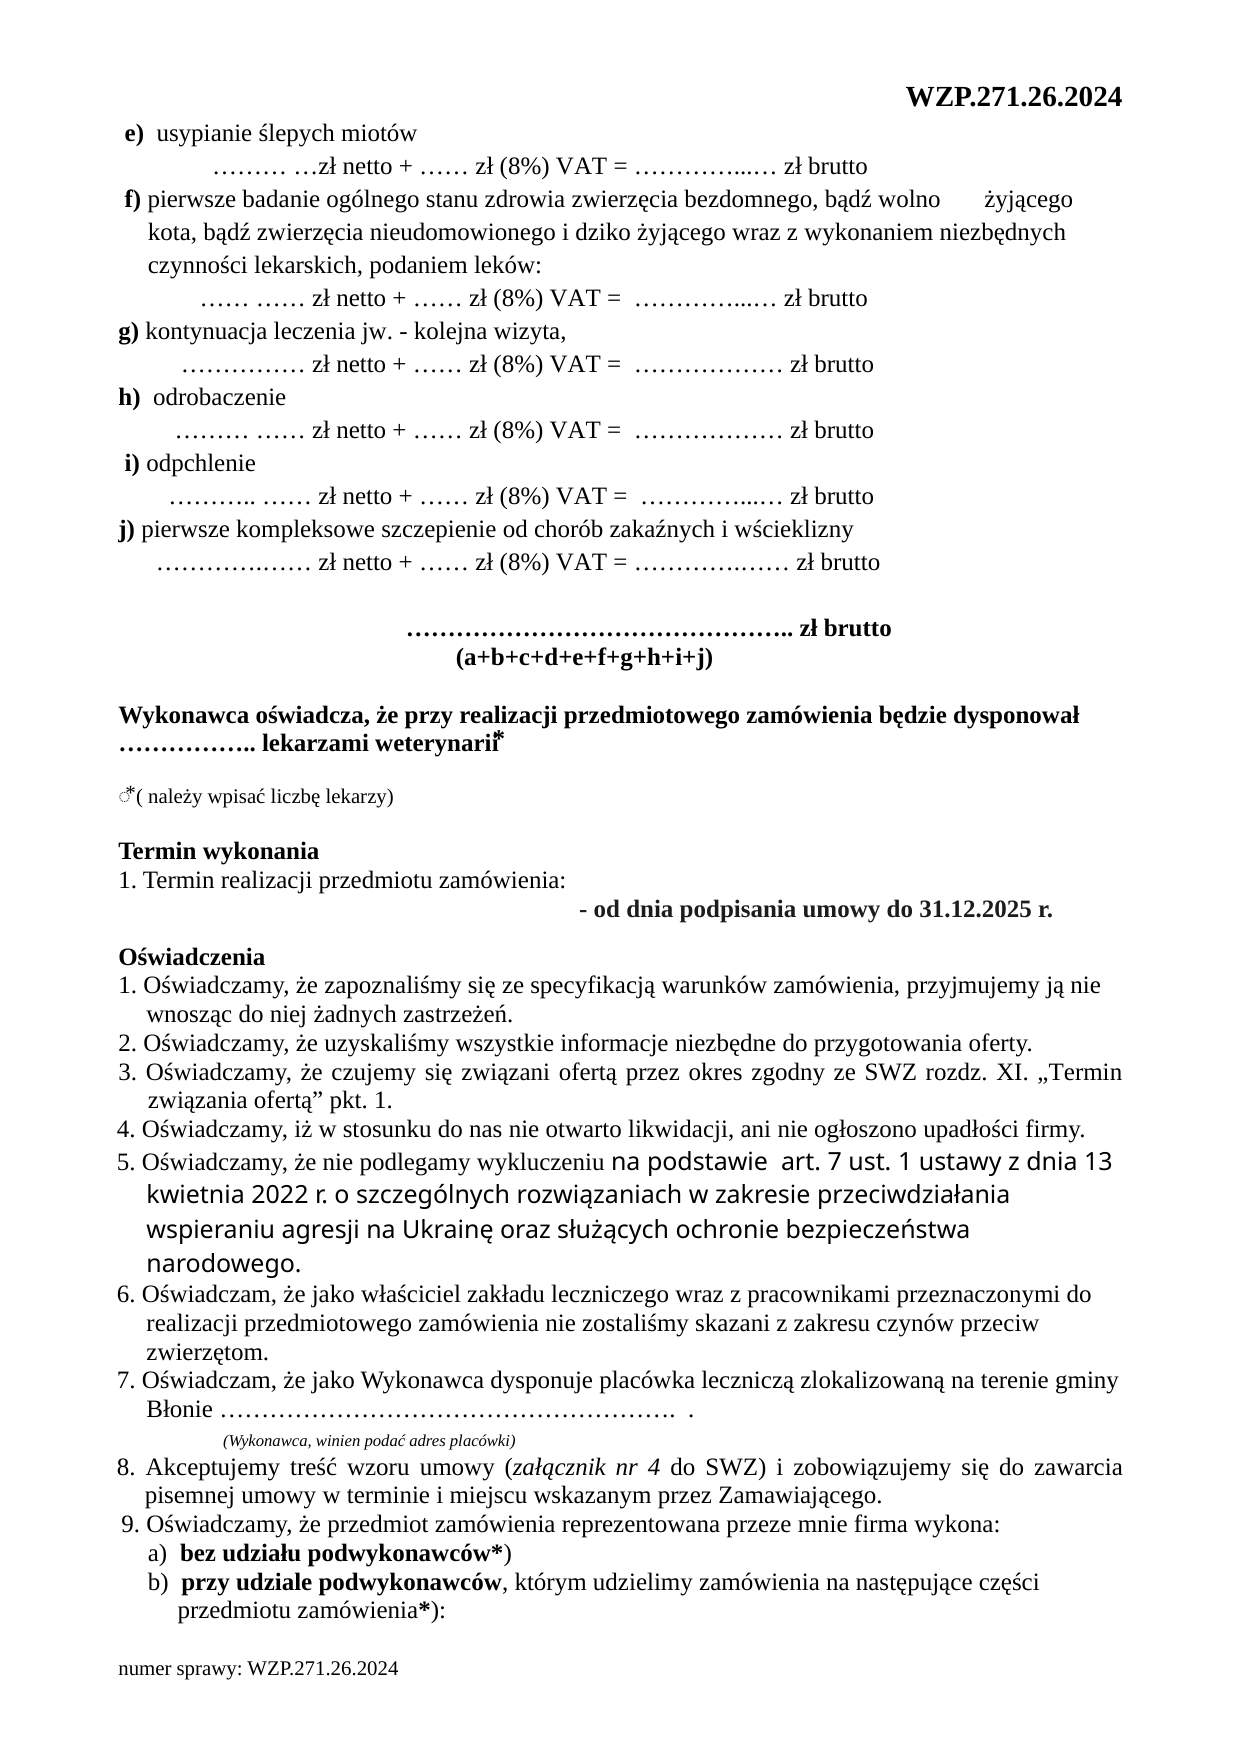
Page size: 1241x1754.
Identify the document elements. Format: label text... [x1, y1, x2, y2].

text 1. Oświadczamy, że zapoznaliśmy się ze specyfikacją warunków zamówienia, przyjmujemy ją nie wnosząc do niej żadnych zastrzeżeń. [118, 971, 1156, 1028]
text a) bez udziału podwykonawców*) [148, 1538, 1122, 1567]
text h) odrobaczenie [118, 382, 1122, 411]
text Oświadczenia [118, 942, 1122, 971]
text ………….…… zł netto + …… zł (8%) VAT = ………….…… zł brutto [118, 547, 1122, 576]
text - od dnia podpisania umowy do 31.12.2025 r. [116, 894, 1122, 923]
text e) usypianie ślepych miotów [118, 118, 1122, 147]
text g) kontynuacja leczenia jw. - kolejna wizyta, [118, 316, 1122, 345]
text ⃰ ( należy wpisać liczbę lekarzy) [118, 784, 1122, 808]
text ……… …… zł netto + …… zł (8%) VAT = ……………… zł brutto [118, 415, 1122, 444]
text 2. Oświadczamy, że uzyskaliśmy wszystkie informacje niezbędne do przygotowania oferty. [118, 1028, 1181, 1057]
text 1. Termin realizacji przedmiotu zamówienia: [118, 865, 1122, 894]
text 6. Oświadczam, że jako właściciel zakładu leczniczego wraz z pracownikami przeznaczonymi do realizacji przedmiotowego zamówienia nie zostaliśmy skazani z zakresu czynów przeciw zwierzętom. [117, 1279, 1122, 1366]
text 7. Oświadczam, że jako Wykonawca dysponuje placówka leczniczą zlokalizowaną na terenie gminy Błonie ………………………………………………. . [117, 1366, 1122, 1423]
text 3. Oświadczamy, że czujemy się związani ofertą przez okres zgodny ze SWZ rozdz. XI. „Termin związania ofertą” pkt. 1. [118, 1057, 1122, 1114]
text (Wykonawca, winien podać adres placówki) [117, 1423, 1122, 1452]
text 5. Oświadczamy, że nie podlegamy wykluczeniu na podstawie art. 7 ust. 1 ustawy z dnia 13 kwietnia 2022 r. o szczególnych rozwiązaniach w zakresie przeciwdziałania wspieraniu agresji na Ukrainę oraz służących ochronie bezpieczeństwa narodowego. [117, 1143, 1122, 1279]
text (a+b+c+d+e+f+g+h+i+j) [118, 642, 1122, 671]
text …………… zł netto + …… zł (8%) VAT = ……………… zł brutto [118, 349, 1122, 378]
text i) odpchlenie [118, 448, 1122, 477]
text ……………………………………….. zł brutto [118, 613, 1122, 642]
text kota, bądź zwierzęcia nieudomowionego i dziko żyjącego wraz z wykonaniem niezbędnych czynności lekarskich, podaniem leków: [148, 217, 1122, 279]
text j) pierwsze kompleksowe szczepienie od chorób zakaźnych i wścieklizny [118, 514, 1122, 543]
text b) przy udziale podwykonawców, którym udzielimy zamówienia na następujące części przedmiotu zamówienia*): [148, 1567, 1159, 1624]
text 4. Oświadczamy, iż w stosunku do nas nie otwarto likwidacji, ani nie ogłoszono upadłości firmy. [117, 1114, 1122, 1143]
text ……… …zł netto + …… zł (8%) VAT = …………...… zł brutto [118, 151, 1122, 180]
text …… …… zł netto + …… zł (8%) VAT = …………...… zł brutto [118, 283, 1122, 312]
text f) pierwsze badanie ogólnego stanu zdrowia zwierzęcia bezdomnego, bądź wolno żyjącego [118, 184, 1122, 213]
text 9. Oświadczamy, że przedmiot zamówienia reprezentowana przeze mnie firma wykona: [121, 1509, 1191, 1538]
subtitle Termin wykonania [118, 836, 1122, 865]
text 8. Akceptujemy treść wzoru umowy (załącznik nr 4 do SWZ) i zobowiązujemy się do zawarcia pisemnej umowy w terminie i miejscu wskazanym przez Zamawiającego. [117, 1452, 1123, 1509]
text ……….. …… zł netto + …… zł (8%) VAT = …………...… zł brutto [118, 481, 1122, 510]
text Wykonawca oświadcza, że przy realizacji przedmiotowego zamówienia będzie dysponował …………….. lekarzami weterynarii⃰ [118, 700, 1122, 757]
